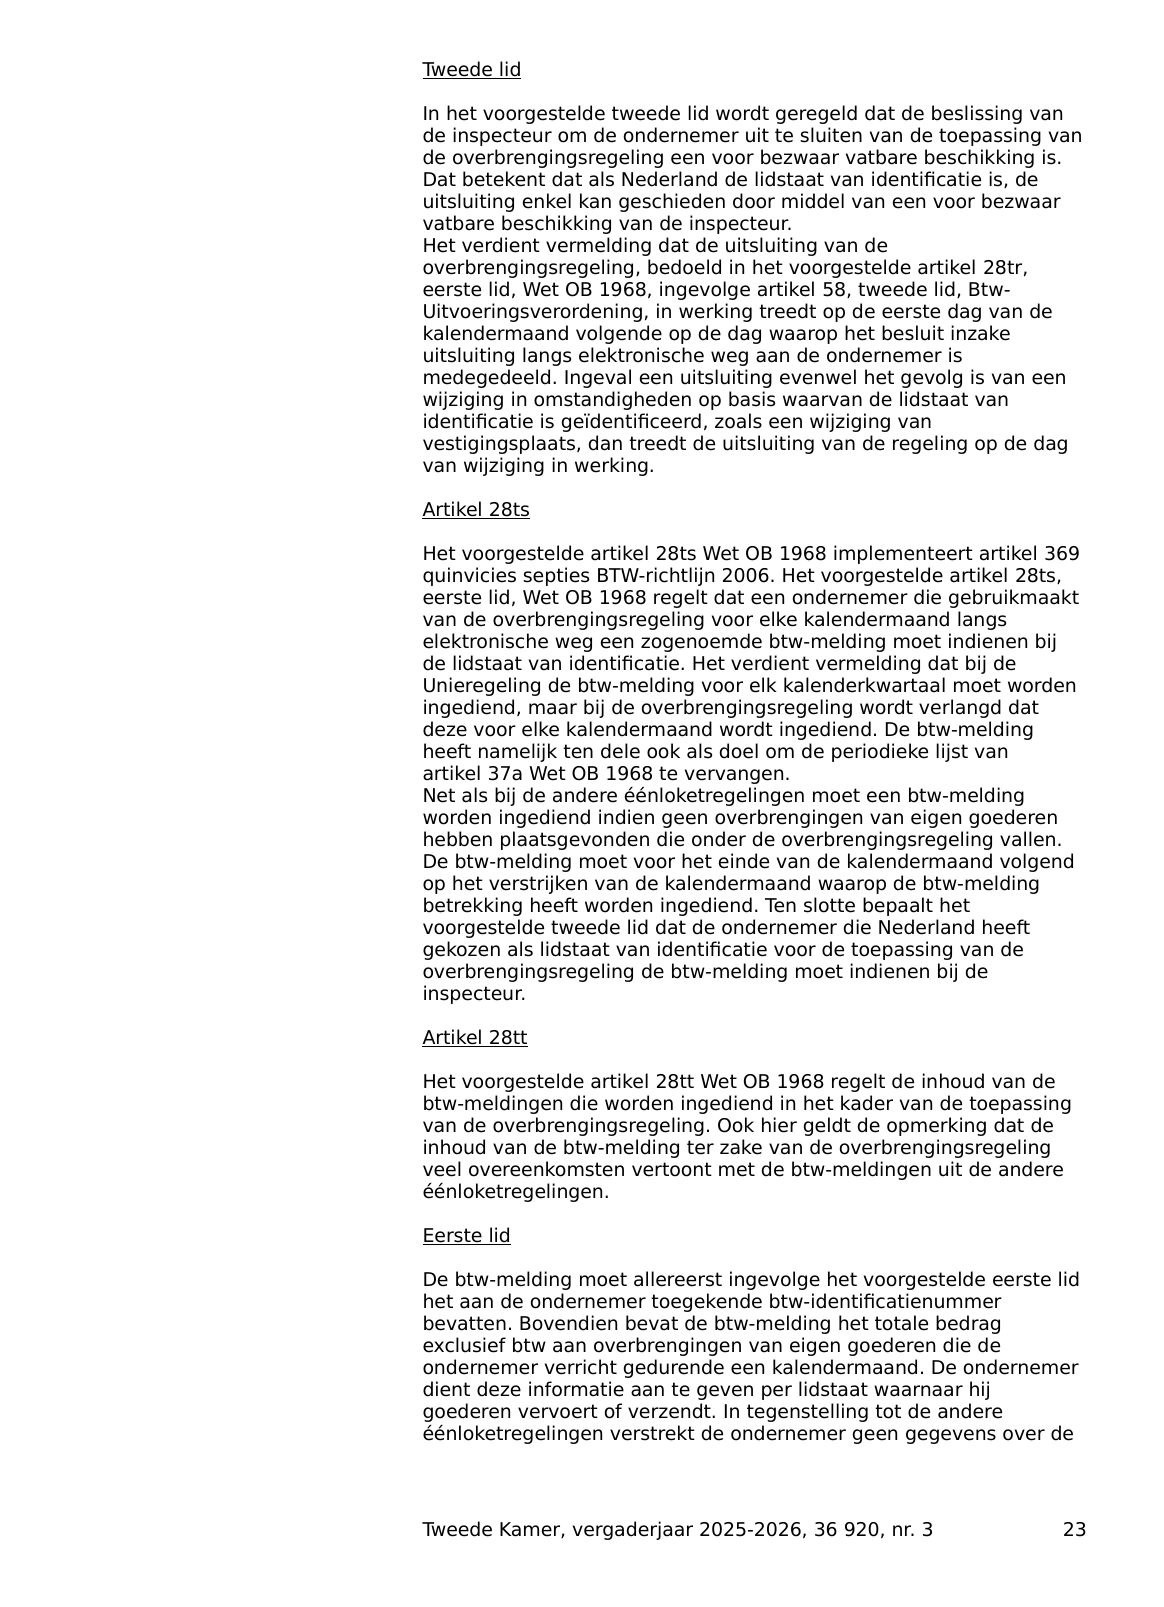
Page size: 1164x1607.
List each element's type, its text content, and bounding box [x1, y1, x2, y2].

text Het voorgestelde artikel 28tt Wet OB 1968 regelt de inhoud van de btw-meldingen die worden ingediend in het kader van de toepassing van de overbrengingsregeling. Ook hier geldt de opmerking dat de inhoud van de btw-melding ter zake van de overbrengingsregeling veel overeenkomsten vertoont met de btw-meldingen uit de andere éénloketregelingen. [422, 1071, 1087, 1203]
text In het voorgestelde tweede lid wordt geregeld dat de beslissing van de inspecteur om de ondernemer uit te sluiten van de toepassing van de overbrengingsregeling een voor bezwaar vatbare beschikking is. Dat betekent dat als Nederland de lidstaat van identificatie is, de uitsluiting enkel kan geschieden door middel van een voor bezwaar vatbare beschikking van de inspecteur. [422, 103, 1087, 235]
text Het voorgestelde artikel 28ts Wet OB 1968 implementeert artikel 369 quinvicies septies BTW-richtlijn 2006. Het voorgestelde artikel 28ts, eerste lid, Wet OB 1968 regelt dat een ondernemer die gebruikmaakt van de overbrengingsregeling voor elke kalendermaand langs elektronische weg een zogenoemde btw-melding moet indienen bij de lidstaat van identificatie. Het verdient vermelding dat bij de Unieregeling de btw-melding voor elk kalenderkwartaal moet worden ingediend, maar bij de overbrengingsregeling wordt verlangd dat deze voor elke kalendermaand wordt ingediend. De btw-melding heeft namelijk ten dele ook als doel om de periodieke lijst van artikel 37a Wet OB 1968 te vervangen. [422, 543, 1087, 785]
text De btw-melding moet allereerst ingevolge het voorgestelde eerste lid het aan de ondernemer toegekende btw-identificatienummer bevatten. Bovendien bevat de btw-melding het totale bedrag exclusief btw aan overbrengingen van eigen goederen die de ondernemer verricht gedurende een kalendermaand. De ondernemer dient deze informatie aan te geven per lidstaat waarnaar hij goederen vervoert of verzendt. In tegenstelling tot de andere éénloketregelingen verstrekt de ondernemer geen gegevens over de [422, 1269, 1087, 1445]
subtitle Artikel 28ts [422, 499, 1087, 521]
subtitle Artikel 28tt [422, 1027, 1087, 1049]
text Het verdient vermelding dat de uitsluiting van de overbrengingsregeling, bedoeld in het voorgestelde artikel 28tr, eerste lid, Wet OB 1968, ingevolge artikel 58, tweede lid, Btw-Uitvoeringsverordening, in werking treedt op de eerste dag van de kalendermaand volgende op de dag waarop het besluit inzake uitsluiting langs elektronische weg aan de ondernemer is medegedeeld. Ingeval een uitsluiting evenwel het gevolg is van een wijziging in omstandigheden op basis waarvan de lidstaat van identificatie is geïdentificeerd, zoals een wijziging van vestigingsplaats, dan treedt de uitsluiting van de regeling op de dag van wijziging in werking. [422, 235, 1087, 477]
subtitle Tweede lid [422, 59, 1087, 81]
subtitle Eerste lid [422, 1225, 1087, 1247]
text Net als bij de andere éénloketregelingen moet een btw-melding worden ingediend indien geen overbrengingen van eigen goederen hebben plaatsgevonden die onder de overbrengingsregeling vallen. De btw-melding moet voor het einde van de kalendermaand volgend op het verstrijken van de kalendermaand waarop de btw-melding betrekking heeft worden ingediend. Ten slotte bepaalt het voorgestelde tweede lid dat de ondernemer die Nederland heeft gekozen als lidstaat van identificatie voor de toepassing van de overbrengingsregeling de btw-melding moet indienen bij de inspecteur. [422, 785, 1087, 1005]
